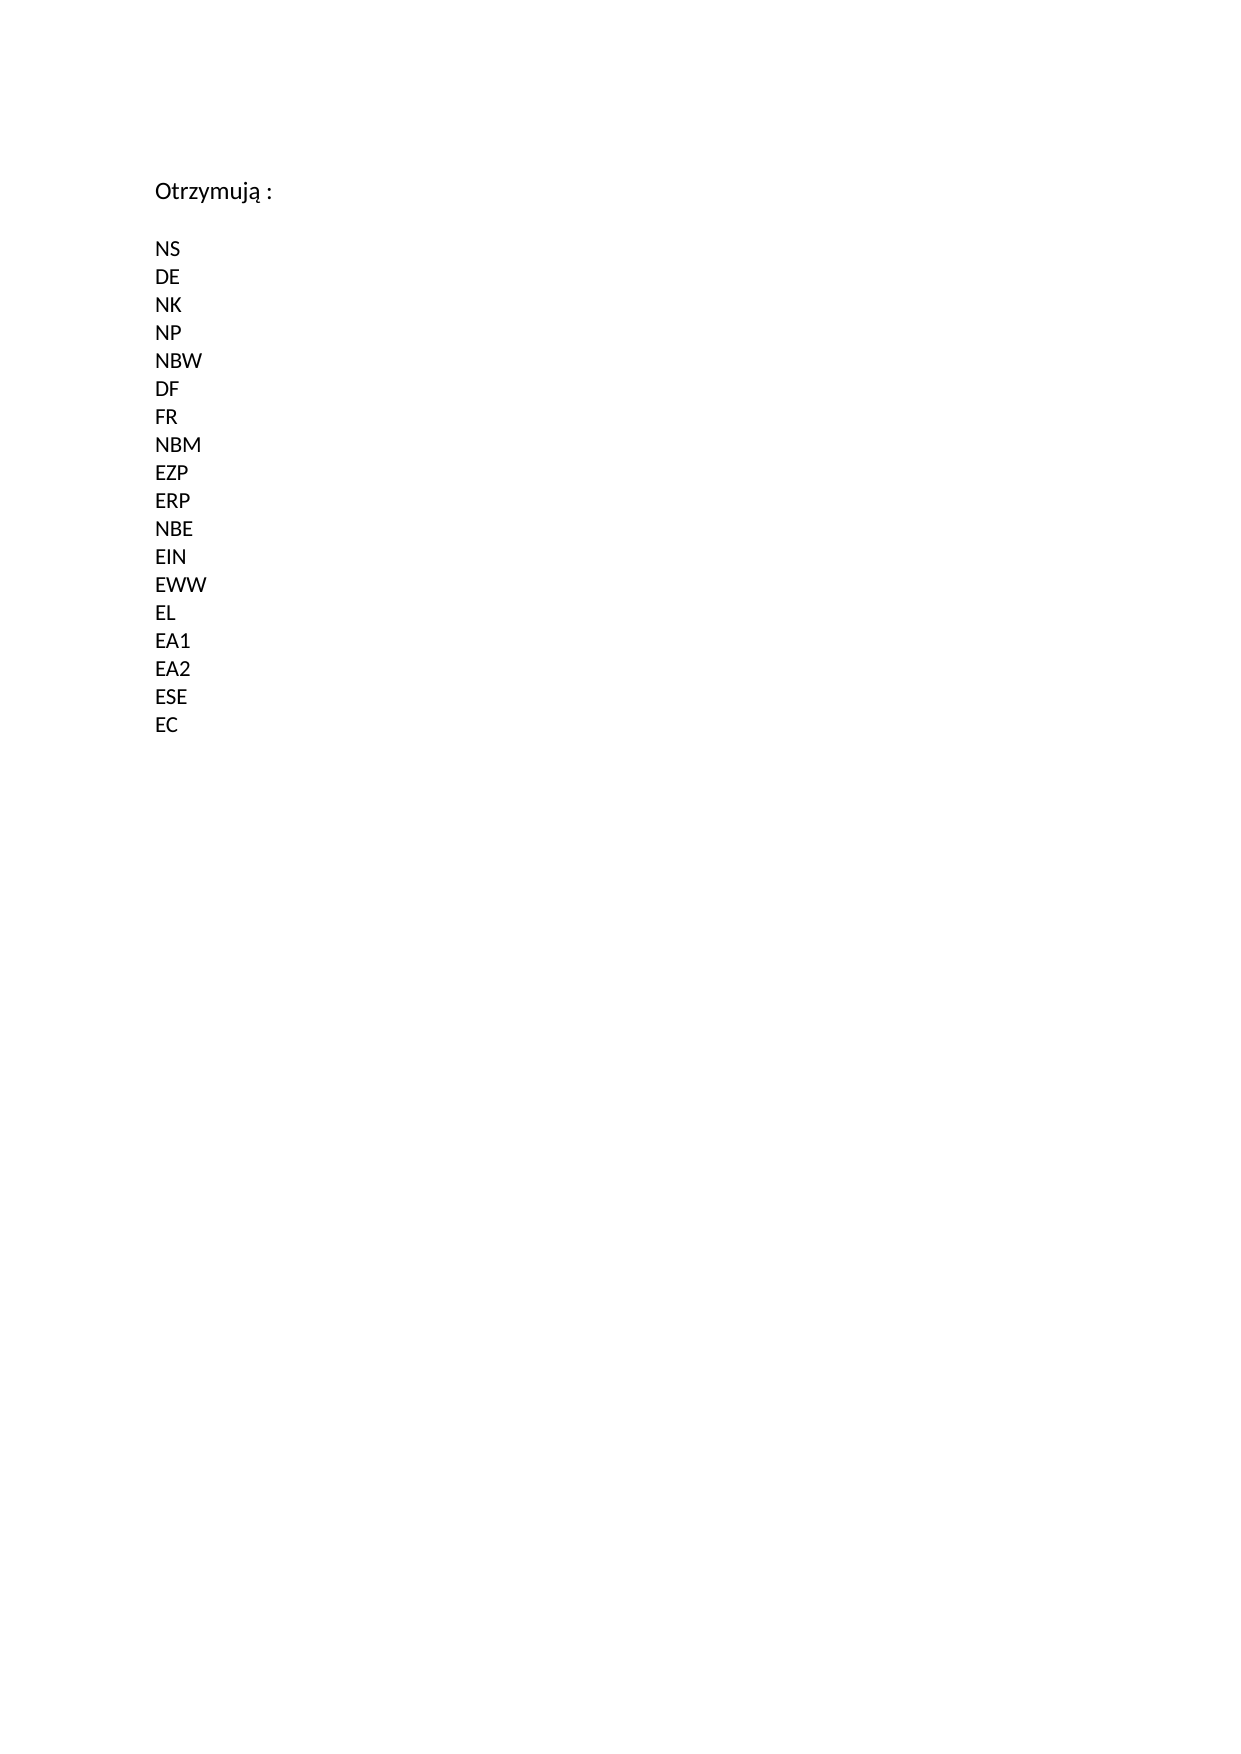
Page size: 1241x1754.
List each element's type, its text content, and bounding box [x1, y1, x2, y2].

text NS [155, 234, 1083, 262]
text NP [155, 318, 1083, 346]
text EA2 [155, 654, 1083, 682]
text EZP [155, 458, 1083, 486]
text Otrzymują : [155, 175, 1083, 206]
text NBE [155, 514, 1083, 542]
text EWW [155, 570, 1083, 598]
text NBW [155, 346, 1083, 374]
text EC [155, 710, 1083, 738]
text EA1 [155, 626, 1083, 654]
text ERP [155, 486, 1083, 514]
text EIN [155, 542, 1083, 570]
text FR [155, 402, 1083, 430]
text EL [155, 598, 1083, 626]
text NBM [155, 430, 1083, 458]
text NK [155, 290, 1083, 318]
text DF [155, 374, 1083, 402]
text ESE [155, 682, 1083, 710]
text DE [155, 262, 1083, 290]
